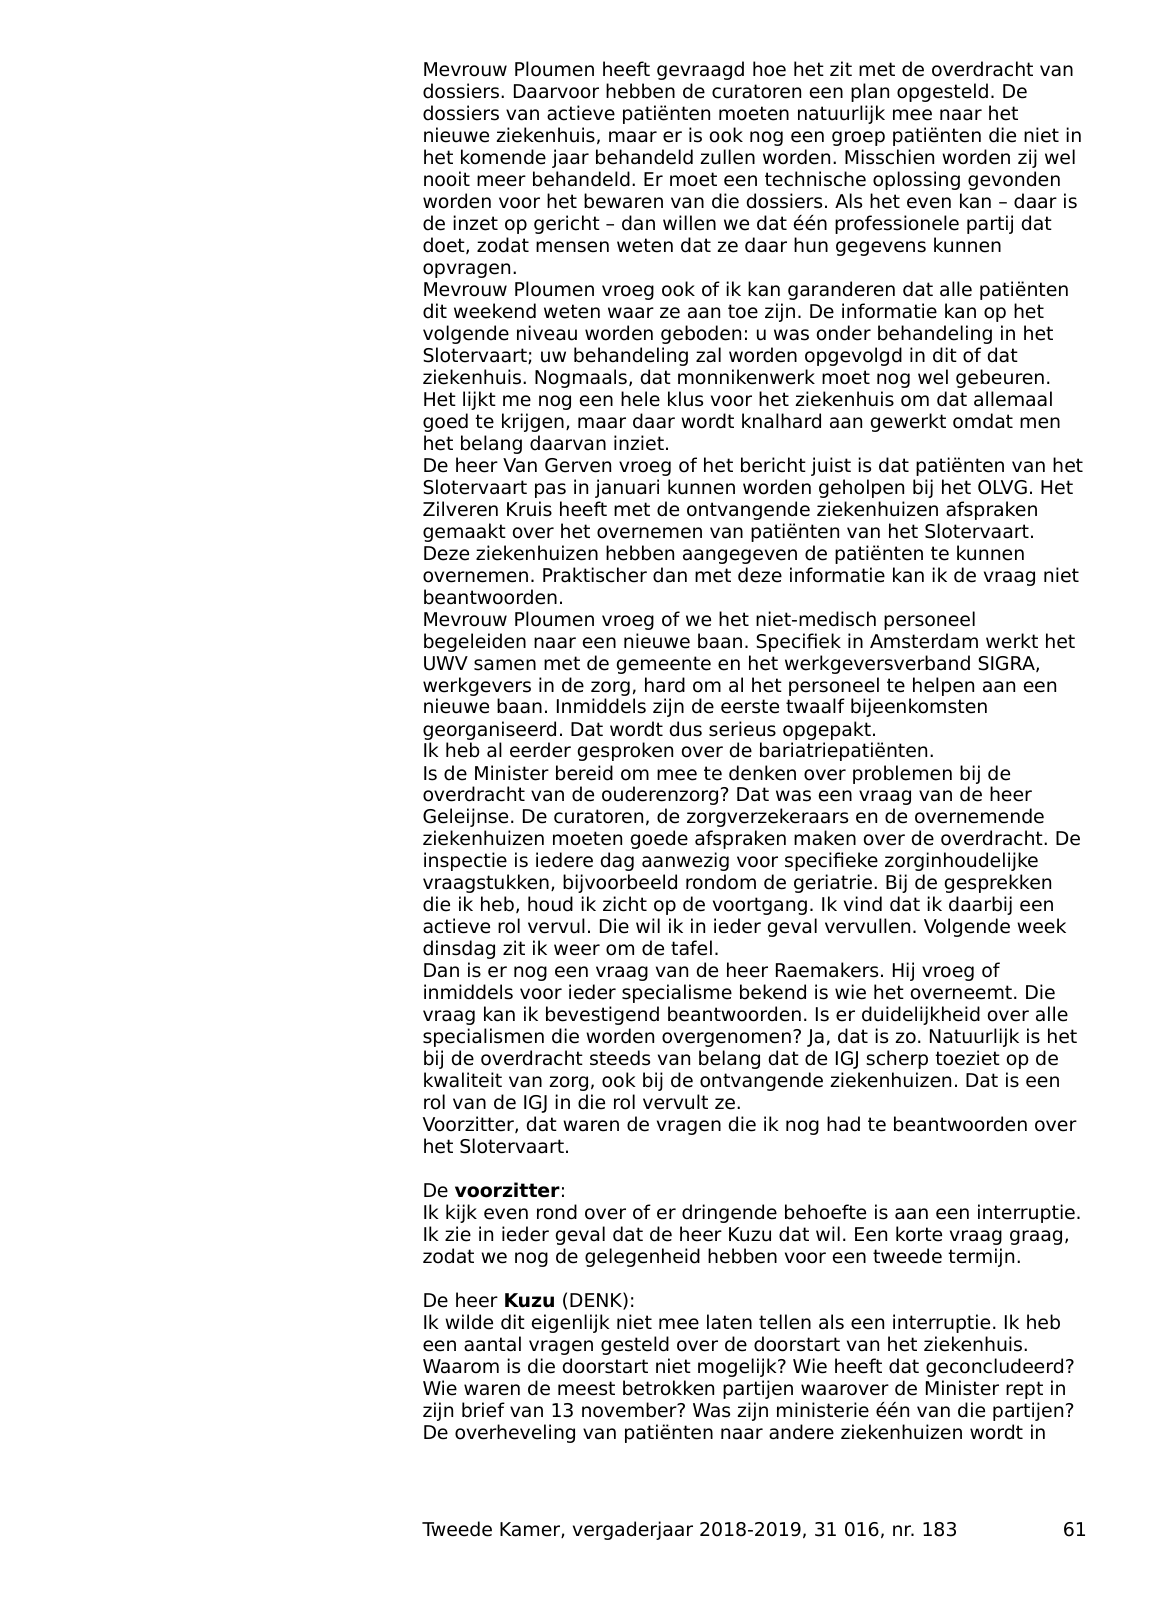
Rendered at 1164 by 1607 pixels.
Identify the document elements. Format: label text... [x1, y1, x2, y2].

text Ik wilde dit eigenlijk niet mee laten tellen als een interruptie. Ik heb een aantal vragen gesteld over de doorstart van het ziekenhuis. Waarom is die doorstart niet mogelijk? Wie heeft dat geconcludeerd? Wie waren de meest betrokken partijen waarover de Minister rept in zijn brief van 13 november? Was zijn ministerie één van die partijen? De overheveling van patiënten naar andere ziekenhuizen wordt in [422, 1312, 1087, 1444]
text De heer Kuzu (DENK): [422, 1290, 1087, 1312]
text Mevrouw Ploumen vroeg of we het niet-medisch personeel begeleiden naar een nieuwe baan. Specifiek in Amsterdam werkt het UWV samen met de gemeente en het werkgeversverband SIGRA, werkgevers in de zorg, hard om al het personeel te helpen aan een nieuwe baan. Inmiddels zijn de eerste twaalf bijeenkomsten georganiseerd. Dat wordt dus serieus opgepakt. [422, 608, 1087, 740]
text Ik kijk even rond over of er dringende behoefte is aan een interruptie. Ik zie in ieder geval dat de heer Kuzu dat wil. Een korte vraag graag, zodat we nog de gelegenheid hebben voor een tweede termijn. [422, 1202, 1087, 1268]
text Ik heb al eerder gesproken over de bariatriepatiënten. [422, 740, 1087, 762]
text De voorzitter: [422, 1180, 1087, 1202]
text Dan is er nog een vraag van de heer Raemakers. Hij vroeg of inmiddels voor ieder specialisme bekend is wie het overneemt. Die vraag kan ik bevestigend beantwoorden. Is er duidelijkheid over alle specialismen die worden overgenomen? Ja, dat is zo. Natuurlijk is het bij de overdracht steeds van belang dat de IGJ scherp toeziet op de kwaliteit van zorg, ook bij de ontvangende ziekenhuizen. Dat is een rol van de IGJ in die rol vervult ze. [422, 960, 1087, 1114]
text Is de Minister bereid om mee te denken over problemen bij de overdracht van de ouderenzorg? Dat was een vraag van de heer Geleijnse. De curatoren, de zorgverzekeraars en de overnemende ziekenhuizen moeten goede afspraken maken over de overdracht. De inspectie is iedere dag aanwezig voor specifieke zorginhoudelijke vraagstukken, bijvoorbeeld rondom de geriatrie. Bij de gesprekken die ik heb, houd ik zicht op de voortgang. Ik vind dat ik daarbij een actieve rol vervul. Die wil ik in ieder geval vervullen. Volgende week dinsdag zit ik weer om de tafel. [422, 762, 1087, 960]
text Mevrouw Ploumen vroeg ook of ik kan garanderen dat alle patiënten dit weekend weten waar ze aan toe zijn. De informatie kan op het volgende niveau worden geboden: u was onder behandeling in het Slotervaart; uw behandeling zal worden opgevolgd in dit of dat ziekenhuis. Nogmaals, dat monnikenwerk moet nog wel gebeuren. Het lijkt me nog een hele klus voor het ziekenhuis om dat allemaal goed te krijgen, maar daar wordt knalhard aan gewerkt omdat men het belang daarvan inziet. [422, 279, 1087, 455]
text Voorzitter, dat waren de vragen die ik nog had te beantwoorden over het Slotervaart. [422, 1114, 1087, 1158]
text De heer Van Gerven vroeg of het bericht juist is dat patiënten van het Slotervaart pas in januari kunnen worden geholpen bij het OLVG. Het Zilveren Kruis heeft met de ontvangende ziekenhuizen afspraken gemaakt over het overnemen van patiënten van het Slotervaart. Deze ziekenhuizen hebben aangegeven de patiënten te kunnen overnemen. Praktischer dan met deze informatie kan ik de vraag niet beantwoorden. [422, 455, 1087, 608]
text Mevrouw Ploumen heeft gevraagd hoe het zit met de overdracht van dossiers. Daarvoor hebben de curatoren een plan opgesteld. De dossiers van actieve patiënten moeten natuurlijk mee naar het nieuwe ziekenhuis, maar er is ook nog een groep patiënten die niet in het komende jaar behandeld zullen worden. Misschien worden zij wel nooit meer behandeld. Er moet een technische oplossing gevonden worden voor het bewaren van die dossiers. Als het even kan – daar is de inzet op gericht – dan willen we dat één professionele partij dat doet, zodat mensen weten dat ze daar hun gegevens kunnen opvragen. [422, 59, 1087, 279]
